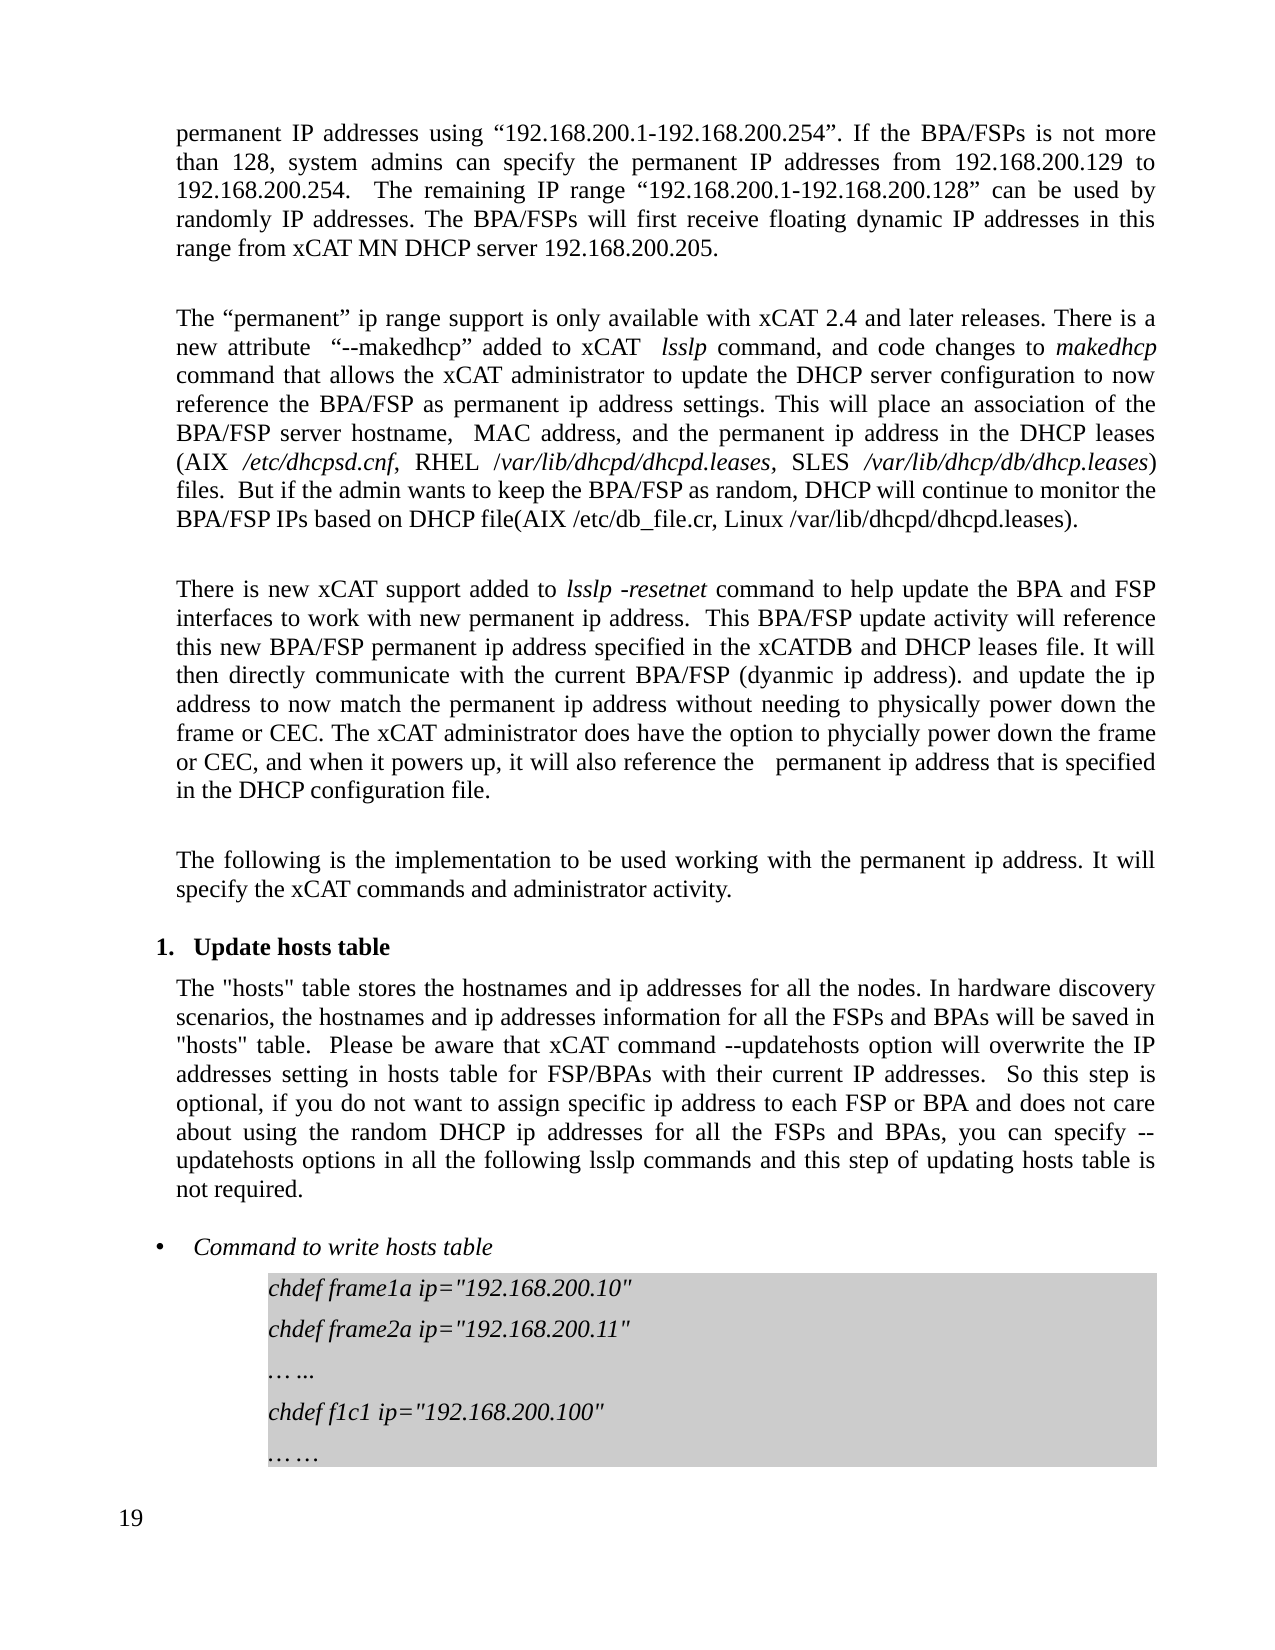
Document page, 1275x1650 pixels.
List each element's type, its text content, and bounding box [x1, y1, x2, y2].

list permanent IP addresses using “192.168.200.1-192.168.200.254”. If the BPA/FSPs is not more than 128, system admins can specify the permanent IP addresses from 192.168.200.129 to 192.168.200.254. The remaining IP range “192.168.200.1-192.168.200.128” can be used by randomly IP addresses. The BPA/FSPs will first receive floating dynamic IP addresses in this range from xCAT MN DHCP server 192.168.200.205. [176, 118, 1157, 262]
list Update hosts table [156, 932, 1157, 961]
text chdef f1c1 ip="192.168.200.100" [268, 1397, 1157, 1425]
text … ... [268, 1355, 1157, 1384]
list The “permanent” ip range support is only available with xCAT 2.4 and later releases. There is a new attribute “--makedhcp” added to xCAT lsslp command, and code changes to makedhcp command that allows the xCAT administrator to update the DHCP server configuration to now reference the BPA/FSP as permanent ip address settings. This will place an association of the BPA/FSP server hostname, MAC address, and the permanent ip address in the DHCP leases (AIX /etc/dhcpsd.cnf, RHEL /var/lib/dhcpd/dhcpd.leases, SLES /var/lib/dhcp/db/dhcp.leases) files. But if the admin wants to keep the BPA/FSP as random, DHCP will continue to monitor the BPA/FSP IPs based on DHCP file(AIX /etc/db_file.cr, Linux /var/lib/dhcpd/dhcpd.leases). [176, 303, 1157, 533]
list There is new xCAT support added to lsslp -resetnet command to help update the BPA and FSP interfaces to work with new permanent ip address. This BPA/FSP update activity will reference this new BPA/FSP permanent ip address specified in the xCATDB and DHCP leases file. It will then directly communicate with the current BPA/FSP (dyanmic ip address). and update the ip address to now match the permanent ip address without needing to physically power down the frame or CEC. The xCAT administrator does have the option to phycially power down the frame or CEC, and when it powers up, it will also reference the permanent ip address that is specified in the DHCP configuration file. [176, 574, 1157, 804]
text chdef frame1a ip="192.168.200.10" [268, 1273, 1157, 1302]
list The "hosts" table stores the hostnames and ip addresses for all the nodes. In hardware discovery scenarios, the hostnames and ip addresses information for all the FSPs and BPAs will be saved in "hosts" table. Please be aware that xCAT command --updatehosts option will overwrite the IP addresses setting in hosts table for FSP/BPAs with their current IP addresses. So this step is optional, if you do not want to assign specific ip address to each FSP or BPA and does not care about using the random DHCP ip addresses for all the FSPs and BPAs, you can specify --updatehosts options in all the following lsslp commands and this step of updating hosts table is not required. [176, 973, 1157, 1203]
text … … [268, 1438, 1157, 1467]
list Command to write hosts table [156, 1232, 1157, 1260]
list The following is the implementation to be used working with the permanent ip address. It will specify the xCAT commands and administrator activity. [176, 846, 1157, 903]
text chdef frame2a ip="192.168.200.11" [268, 1314, 1157, 1343]
